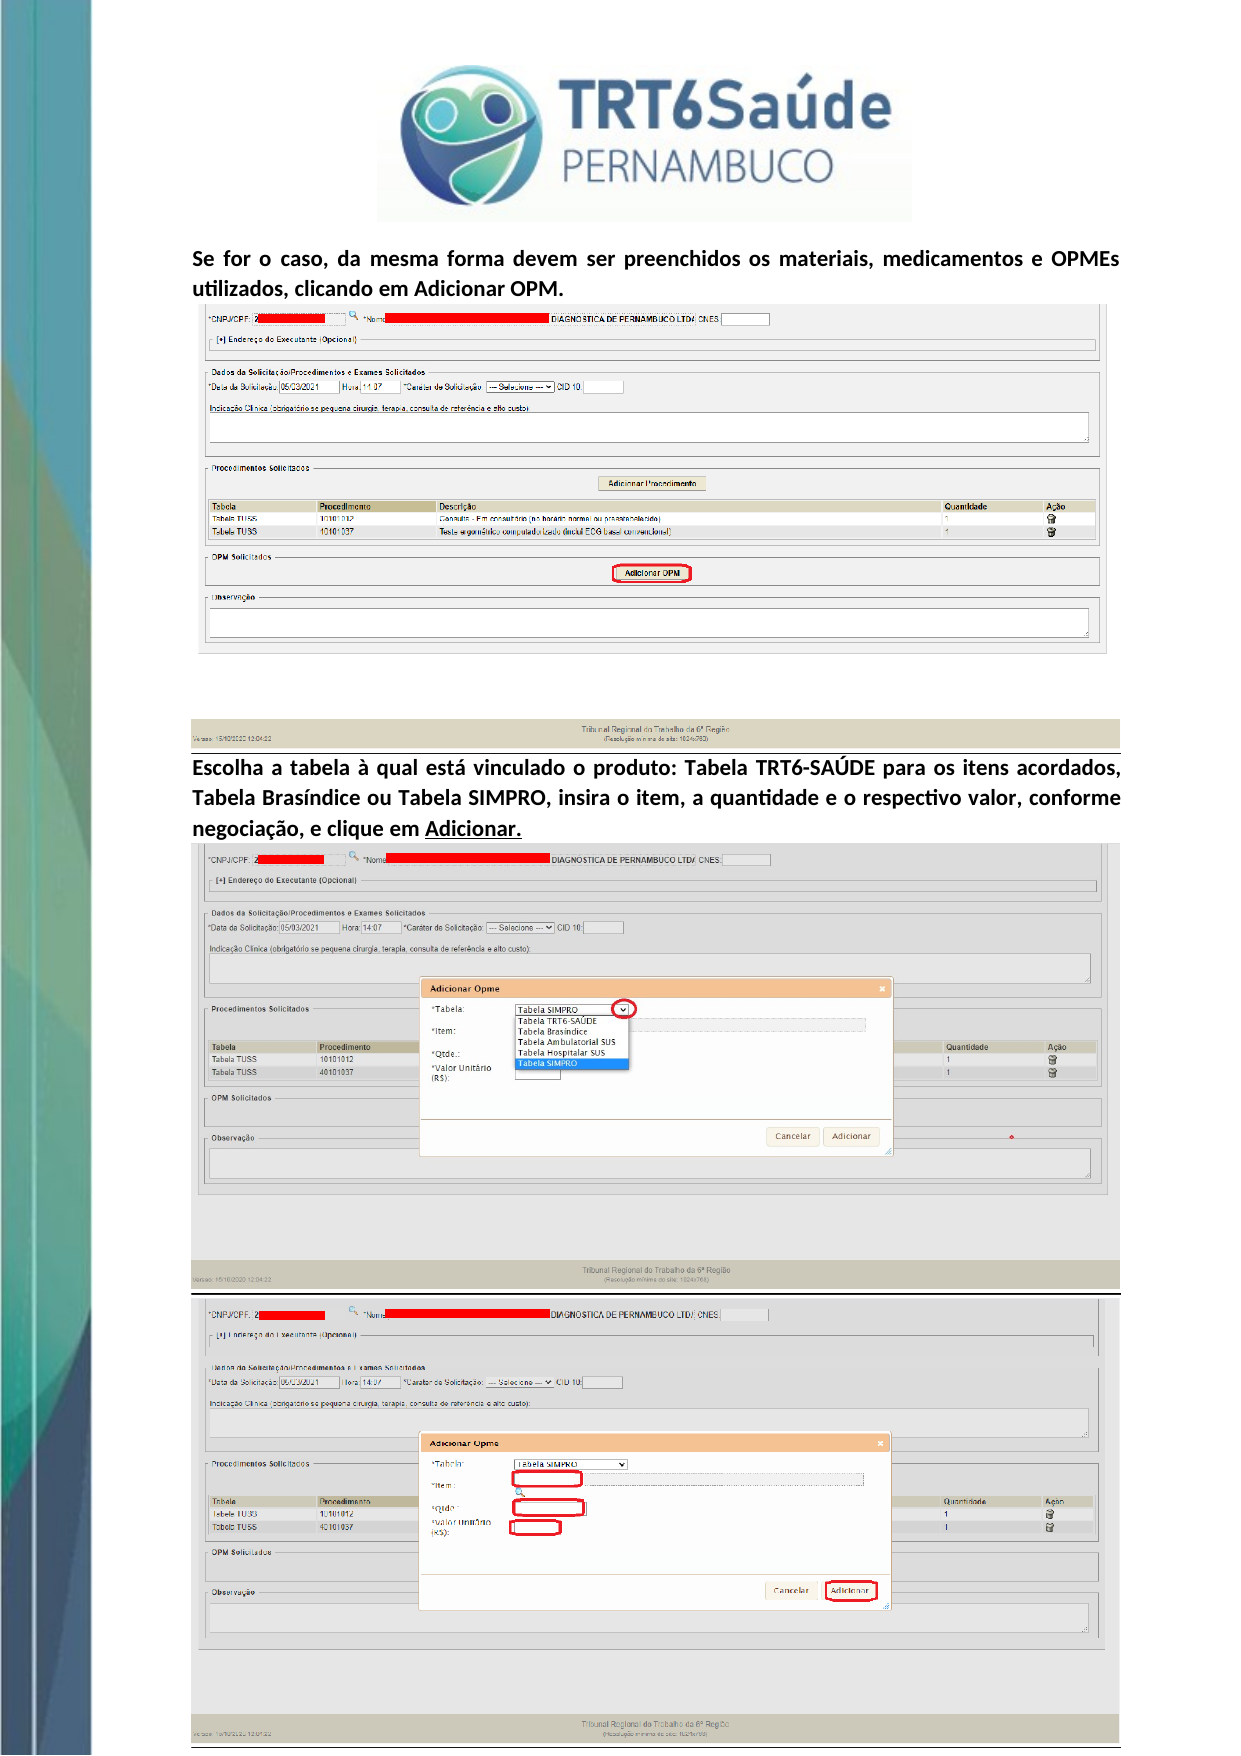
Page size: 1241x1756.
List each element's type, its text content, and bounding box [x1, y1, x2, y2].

text Escolha a tabela à qual está vinculado o produto: Tabela TRT6-SAÚDE para os itens acordados, Tabela Brasíndice ou Tabela SIMPRO, insira o item, a quantidade e o respectivo valor, conforme negociação, e clique em Adicionar. [192, 753, 1123, 842]
text Se for o caso, da mesma forma devem ser preenchidos os materiais, medicamentos e OPMEs utilizados, clicando em Adicionar OPM. [192, 244, 1134, 302]
